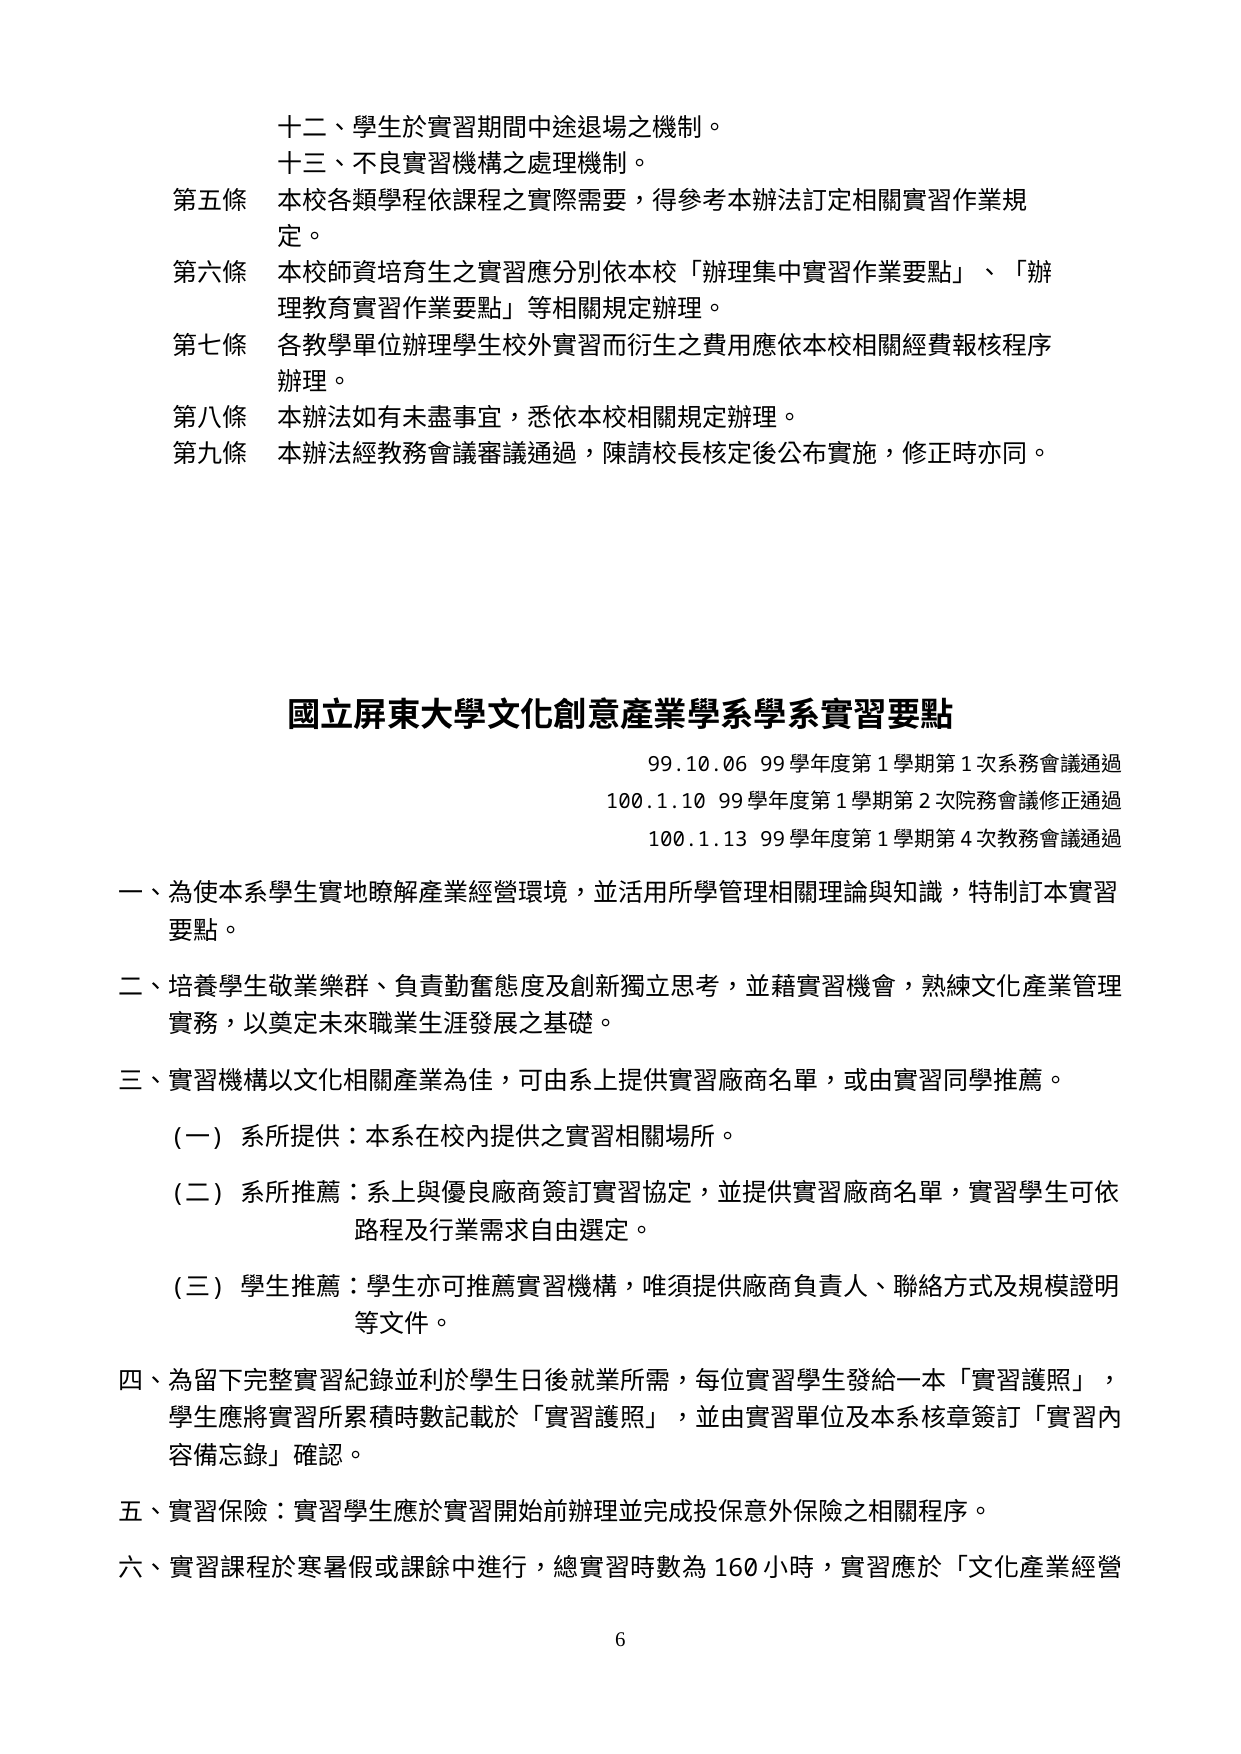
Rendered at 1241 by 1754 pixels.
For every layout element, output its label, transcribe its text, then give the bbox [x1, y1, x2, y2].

table_cell 第七條 [153, 325, 266, 398]
table_cell 第九條 [153, 434, 266, 471]
text 100.1.13 99學年度第1學期第4次教務會議通過 [143, 815, 1122, 853]
text 四、為留下完整實習紀錄並利於學生日後就業所需，每位實習學生發給一本「實習護照」，學生應將實習所累積時數記載於「實習護照」，並由實習單位及本系核章簽訂「實習內容備忘錄」確認。 [118, 1359, 1122, 1471]
text 99.10.06 99學年度第1學期第1次系務會議通過 [143, 740, 1122, 778]
text 100.1.10 99學年度第1學期第2次院務會議修正通過 [143, 778, 1122, 815]
table_cell [153, 108, 266, 180]
table_cell 第五條 [153, 180, 266, 253]
text 三、實習機構以文化相關產業為佳，可由系上提供實習廠商名單，或由實習同學推薦。 [118, 1059, 1122, 1096]
table_cell 第六條 [153, 253, 266, 325]
table_cell 十二、學生於實習期間中途退場之機制。 十三、不良實習機構之處理機制。 [266, 108, 1088, 180]
table_cell 本校各類學程依課程之實際需要，得參考本辦法訂定相關實習作業規定。 [266, 180, 1088, 253]
table_cell [153, 471, 266, 607]
table_cell [266, 471, 1088, 607]
table_cell 本辦法如有未盡事宜，悉依本校相關規定辦理。 [266, 398, 1088, 434]
text (一) 系所提供：本系在校內提供之實習相關場所。 [170, 1115, 1122, 1153]
text 國立屏東大學文化創意產業學系學系實習要點 [118, 670, 1122, 733]
text 二、培養學生敬業樂群、負責勤奮態度及創新獨立思考，並藉實習機會，熟練文化產業管理實務，以奠定未來職業生涯發展之基礎。 [118, 965, 1122, 1040]
text 五、實習保險：實習學生應於實習開始前辦理並完成投保意外保險之相關程序。 [118, 1490, 1122, 1528]
text (二) 系所推薦：系上與優良廠商簽訂實習協定，並提供實習廠商名單，實習學生可依路程及行業需求自由選定。 [170, 1171, 1122, 1246]
table_cell 第八條 [153, 398, 266, 434]
table_cell 各教學單位辦理學生校外實習而衍生之費用應依本校相關經費報核程序辦理。 [266, 325, 1088, 398]
text (三) 學生推薦：學生亦可推薦實習機構，唯須提供廠商負責人、聯絡方式及規模證明等文件。 [170, 1265, 1122, 1340]
text 六、實習課程於寒暑假或課餘中進行，總實習時數為160小時，實習應於「文化產業經營 [118, 1546, 1122, 1584]
table_cell 本校師資培育生之實習應分別依本校「辦理集中實習作業要點」、「辦理教育實習作業要點」等相關規定辦理。 [266, 253, 1088, 325]
text 一、為使本系學生實地瞭解產業經營環境，並活用所學管理相關理論與知識，特制訂本實習要點。 [118, 871, 1122, 946]
table_cell 本辦法經教務會議審議通過，陳請校長核定後公布實施，修正時亦同。 [266, 434, 1088, 471]
